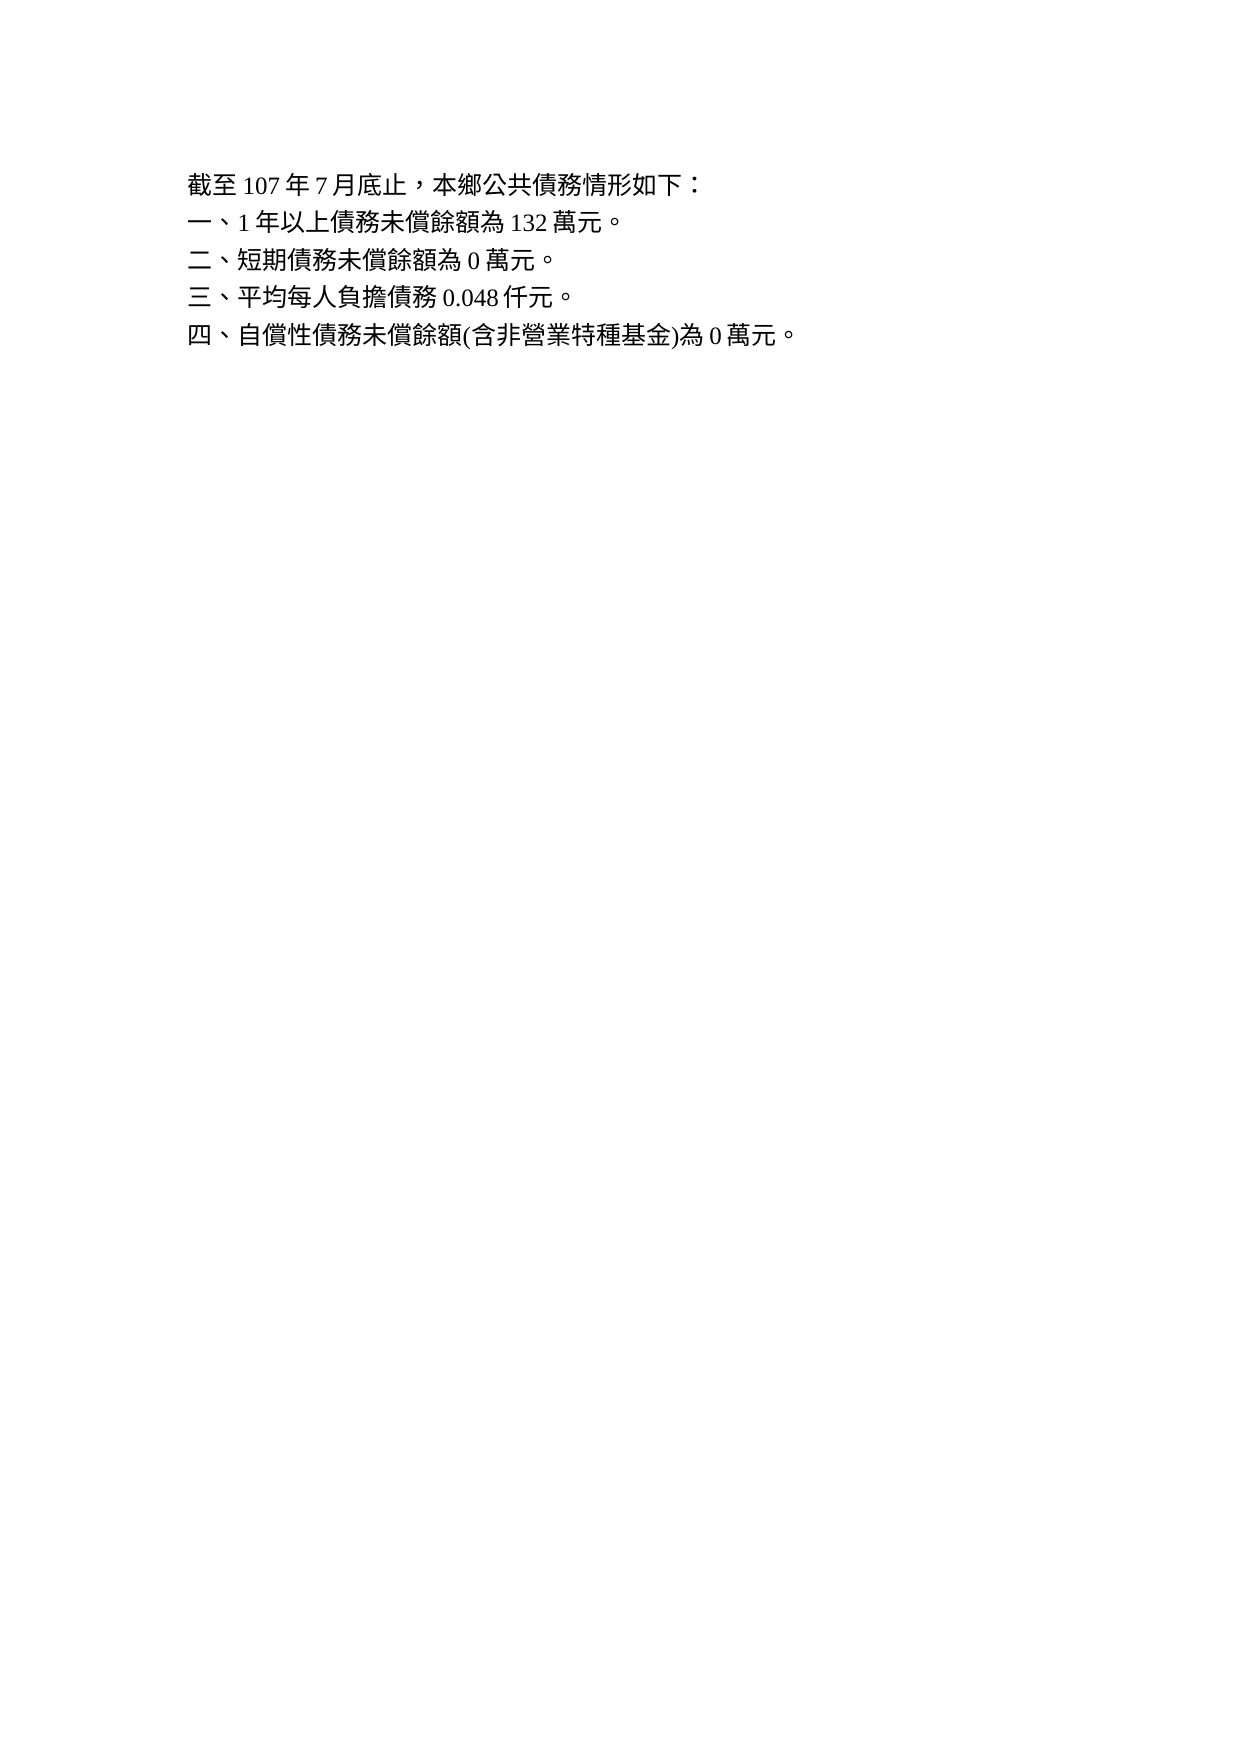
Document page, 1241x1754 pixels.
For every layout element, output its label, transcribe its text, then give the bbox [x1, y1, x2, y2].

text 一、1年以上債務未償餘額為132萬元。 [187, 202, 1053, 239]
text 截至107年7月底止，本鄉公共債務情形如下： [187, 164, 1053, 202]
text 三、平均每人負擔債務0.048仟元。 [187, 277, 1053, 314]
text 四、自償性債務未償餘額(含非營業特種基金)為0萬元。 [187, 314, 1053, 352]
text 二、短期債務未償餘額為0萬元。 [187, 239, 1053, 277]
